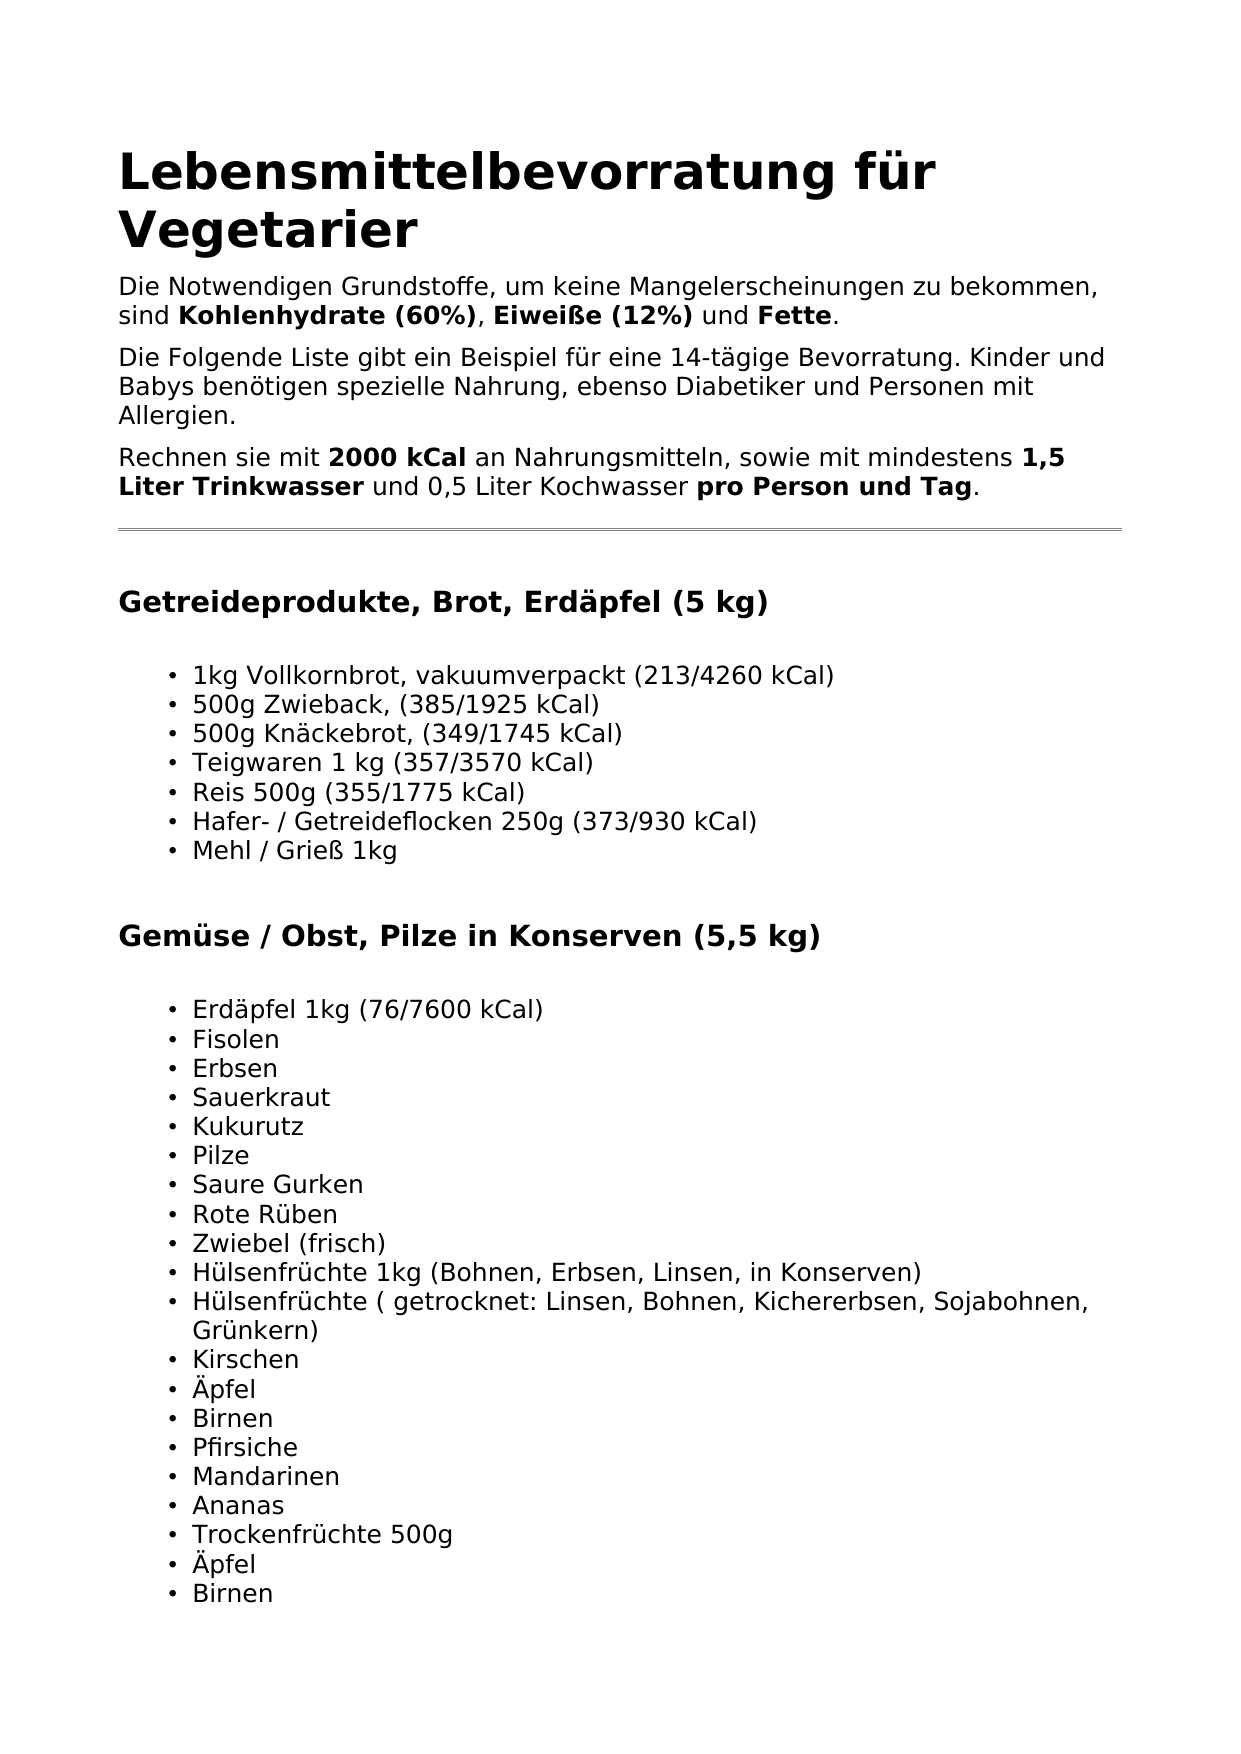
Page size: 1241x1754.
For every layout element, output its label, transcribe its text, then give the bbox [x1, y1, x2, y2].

subtitle Gemüse / Obst, Pilze in Konserven (5,5 kg) [118, 920, 1122, 954]
list Rote Rüben [177, 1200, 1122, 1229]
list Sauerkraut [177, 1083, 1122, 1112]
list Äpfel [177, 1375, 1122, 1404]
text Rechnen sie mit 2000 kCal an Nahrungsmitteln, sowie mit mindestens 1,5 Liter Trinkwasser und 0,5 Liter Kochwasser pro Person und Tag. [118, 443, 1122, 501]
list Trockenfrüchte 500g [177, 1521, 1122, 1550]
list Hülsenfrüchte ( getrocknet: Linsen, Bohnen, Kichererbsen, Sojabohnen, Grünkern) [177, 1287, 1122, 1346]
list Hülsenfrüchte 1kg (Bohnen, Erbsen, Linsen, in Konserven) [177, 1258, 1122, 1287]
list Äpfel [177, 1550, 1122, 1579]
list Saure Gurken [177, 1171, 1122, 1200]
list Birnen [177, 1404, 1122, 1433]
list Ananas [177, 1491, 1122, 1521]
list 500g Knäckebrot, (349/1745 kCal) [177, 719, 1122, 748]
list Zwiebel (frisch) [177, 1229, 1122, 1258]
list Erdäpfel 1kg (76/7600 kCal) [177, 996, 1122, 1025]
list Kukurutz [177, 1112, 1122, 1141]
list Birnen [177, 1579, 1122, 1608]
list Pilze [177, 1141, 1122, 1171]
list Pfirsiche [177, 1433, 1122, 1462]
list Erbsen [177, 1054, 1122, 1083]
list Reis 500g (355/1775 kCal) [177, 778, 1122, 807]
list Fisolen [177, 1025, 1122, 1054]
subtitle Getreideprodukte, Brot, Erdäpfel (5 kg) [118, 585, 1122, 619]
list Mandarinen [177, 1462, 1122, 1491]
list 500g Zwieback, (385/1925 kCal) [177, 690, 1122, 719]
text Die Notwendigen Grundstoffe, um keine Mangelerscheinungen zu bekommen, sind Kohlenhydrate (60%), Eiweiße (12%) und Fette. [118, 272, 1122, 330]
list Mehl / Grieß 1kg [177, 836, 1122, 865]
list Hafer- / Getreideflocken 250g (373/930 kCal) [177, 807, 1122, 836]
list Teigwaren 1 kg (357/3570 kCal) [177, 748, 1122, 778]
list 1kg Vollkornbrot, vakuumverpackt (213/4260 kCal) [177, 661, 1122, 690]
list Kirschen [177, 1346, 1122, 1375]
subtitle Lebensmittelbevorratung für Vegetarier [118, 143, 1122, 259]
text Die Folgende Liste gibt ein Beispiel für eine 14-tägige Bevorratung. Kinder und Babys benötigen spezielle Nahrung, ebenso Diabetiker und Personen mit Allergien. [118, 343, 1122, 430]
